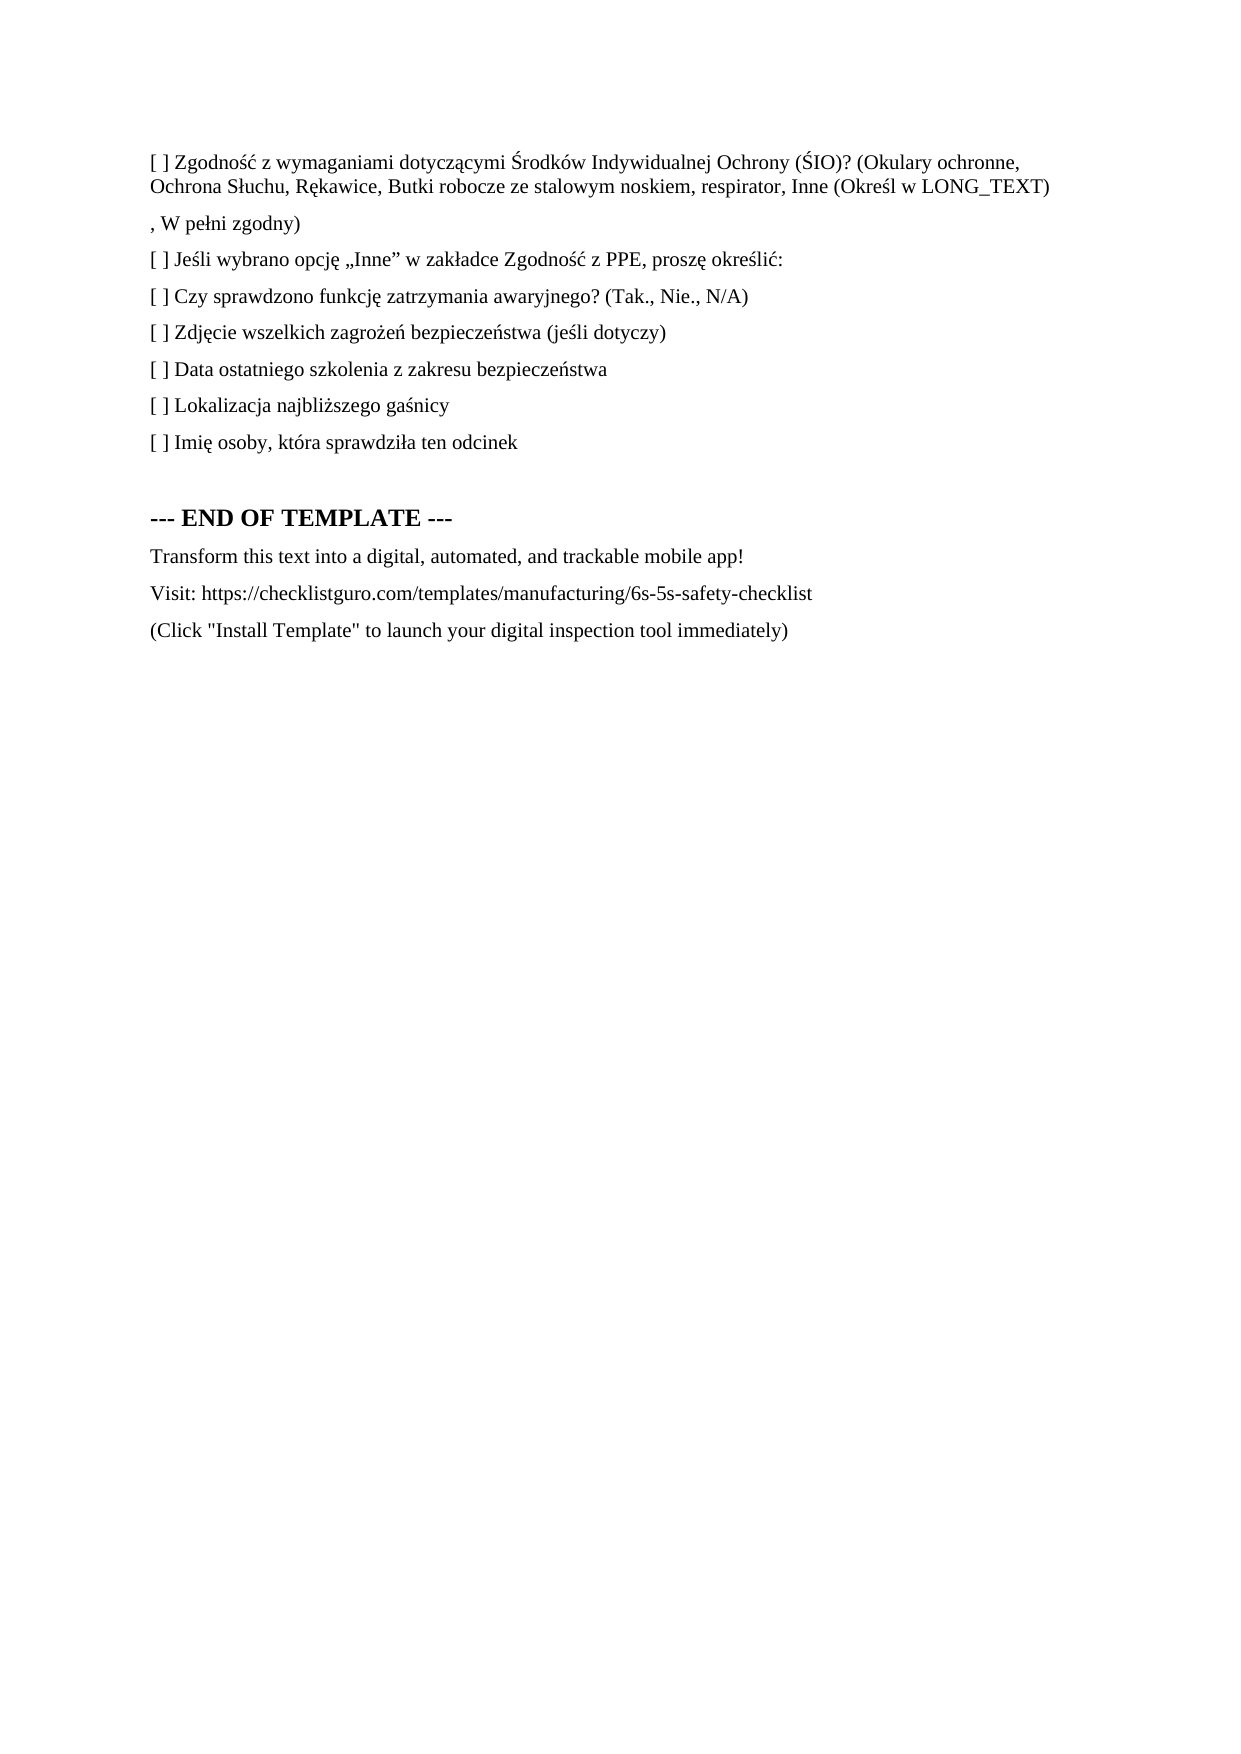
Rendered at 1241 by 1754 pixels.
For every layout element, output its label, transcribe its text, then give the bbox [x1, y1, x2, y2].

text [ ] Zgodność z wymaganiami dotyczącymi Środków Indywidualnej Ochrony (ŚIO)? (Okulary ochronne, Ochrona Słuchu, Rękawice, Butki robocze ze stalowym noskiem, respirator, Inne (Określ w LONG_TEXT) [150, 150, 1090, 198]
text [ ] Imię osoby, która sprawdziła ten odcinek [150, 430, 1090, 454]
text Transform this text into a digital, automated, and trackable mobile app! [150, 544, 1090, 568]
text [ ] Czy sprawdzono funkcję zatrzymania awaryjnego? (Tak., Nie., N/A) [150, 284, 1090, 308]
text , W pełni zgodny) [150, 211, 1090, 235]
text [ ] Jeśli wybrano opcję „Inne” w zakładce Zgodność z PPE, proszę określić: [150, 247, 1090, 271]
text (Click "Install Template" to launch your digital inspection tool immediately) [150, 617, 1090, 642]
text [ ] Zdjęcie wszelkich zagrożeń bezpieczeństwa (jeśli dotyczy) [150, 320, 1090, 344]
text [ ] Lokalizacja najbliższego gaśnicy [150, 393, 1090, 417]
text Visit: https://checklistguro.com/templates/manufacturing/6s-5s-safety-checklist [150, 581, 1090, 605]
text --- END OF TEMPLATE --- [150, 503, 1090, 532]
text [ ] Data ostatniego szkolenia z zakresu bezpieczeństwa [150, 357, 1090, 381]
